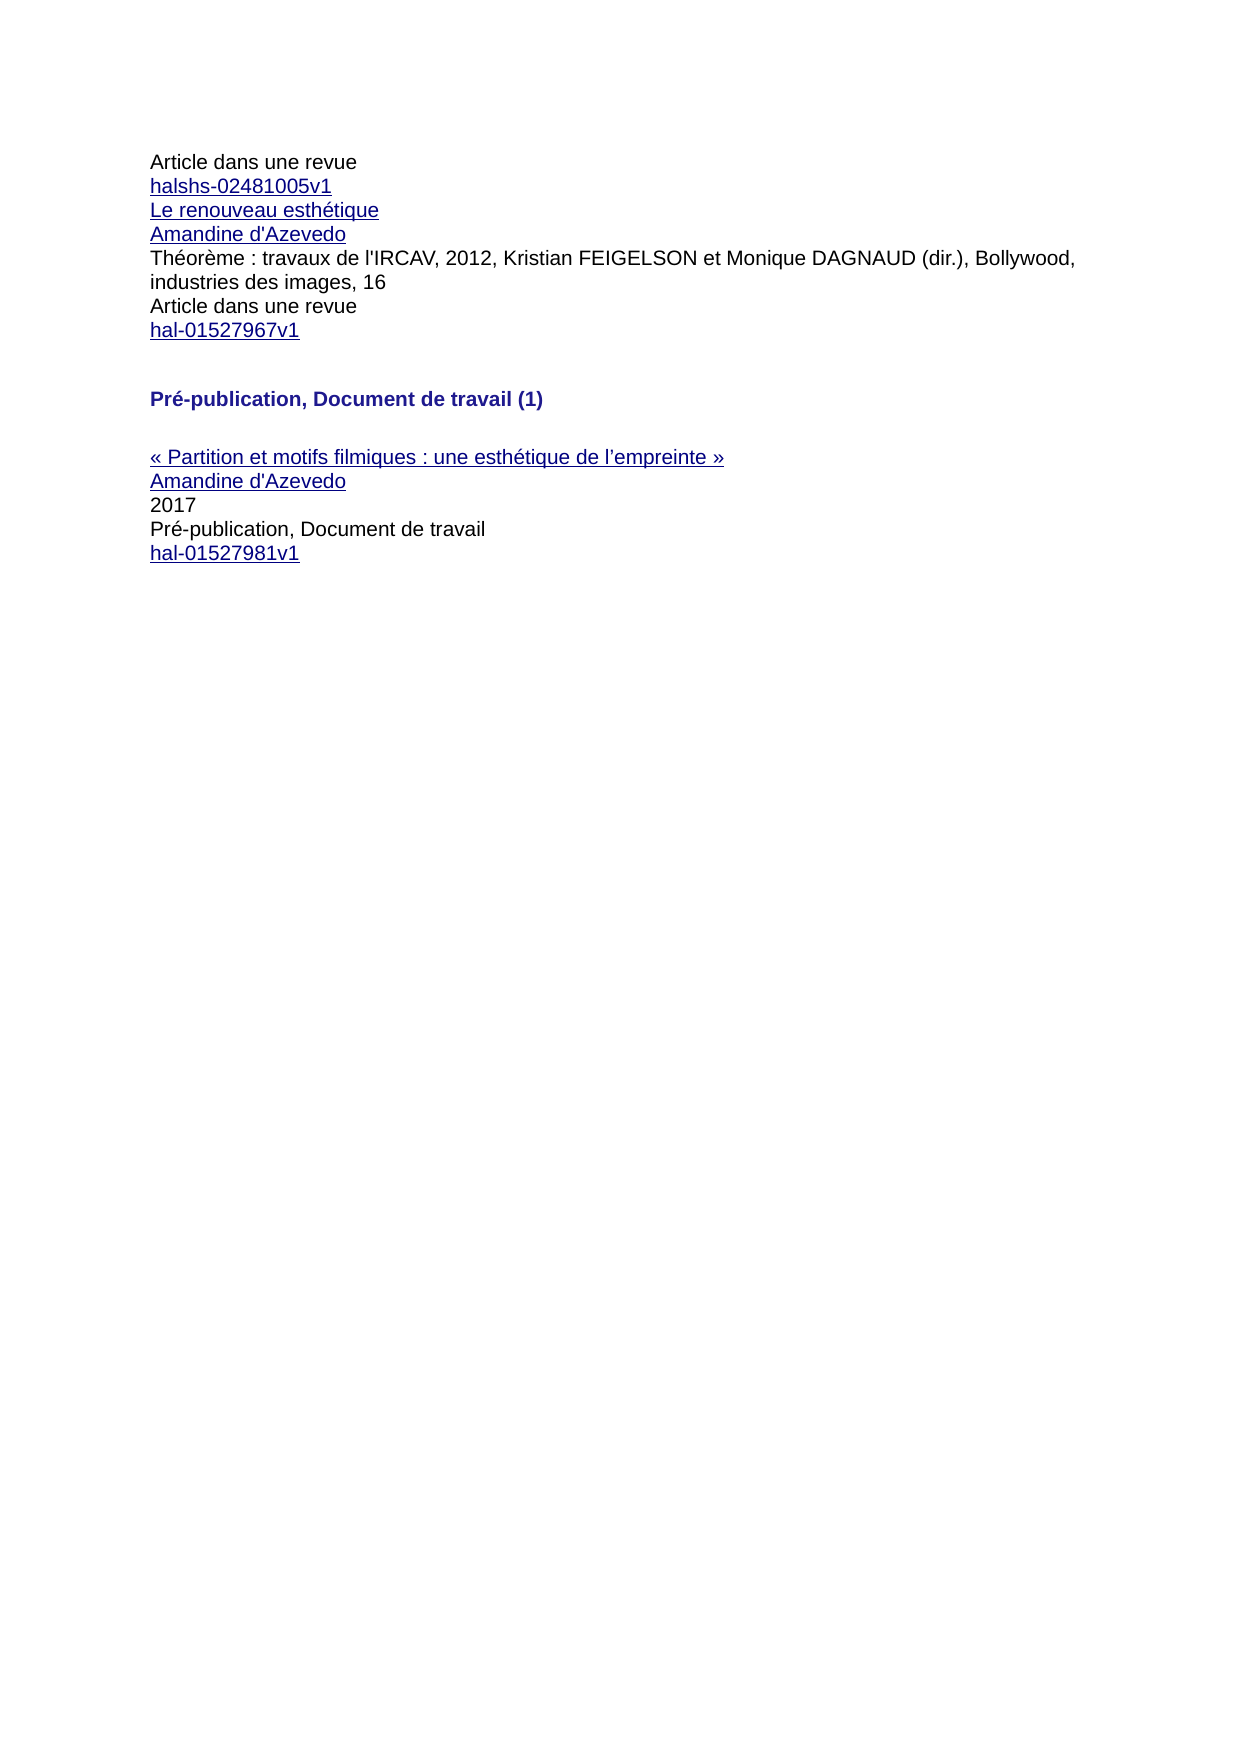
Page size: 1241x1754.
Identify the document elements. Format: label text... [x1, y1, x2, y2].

subtitle Pré-publication, Document de travail (1) [150, 386, 1090, 410]
table_header « Partition et motifs filmiques : une esthétique de l’empreinte » Amandine d'Azevedo 2017 Pré-publication, Document de travail hal-01527981v1 [150, 445, 1090, 564]
table_cell Article dans une revue halshs-02481005v1 [150, 150, 1090, 198]
table_cell Le renouveau esthétique Amandine d'Azevedo Théorème : travaux de l'IRCAV, 2012, Kristian FEIGELSON et Monique DAGNAUD (dir.), Bollywood, industries des images, 16 Article dans une revue hal-01527967v1 [150, 198, 1090, 342]
